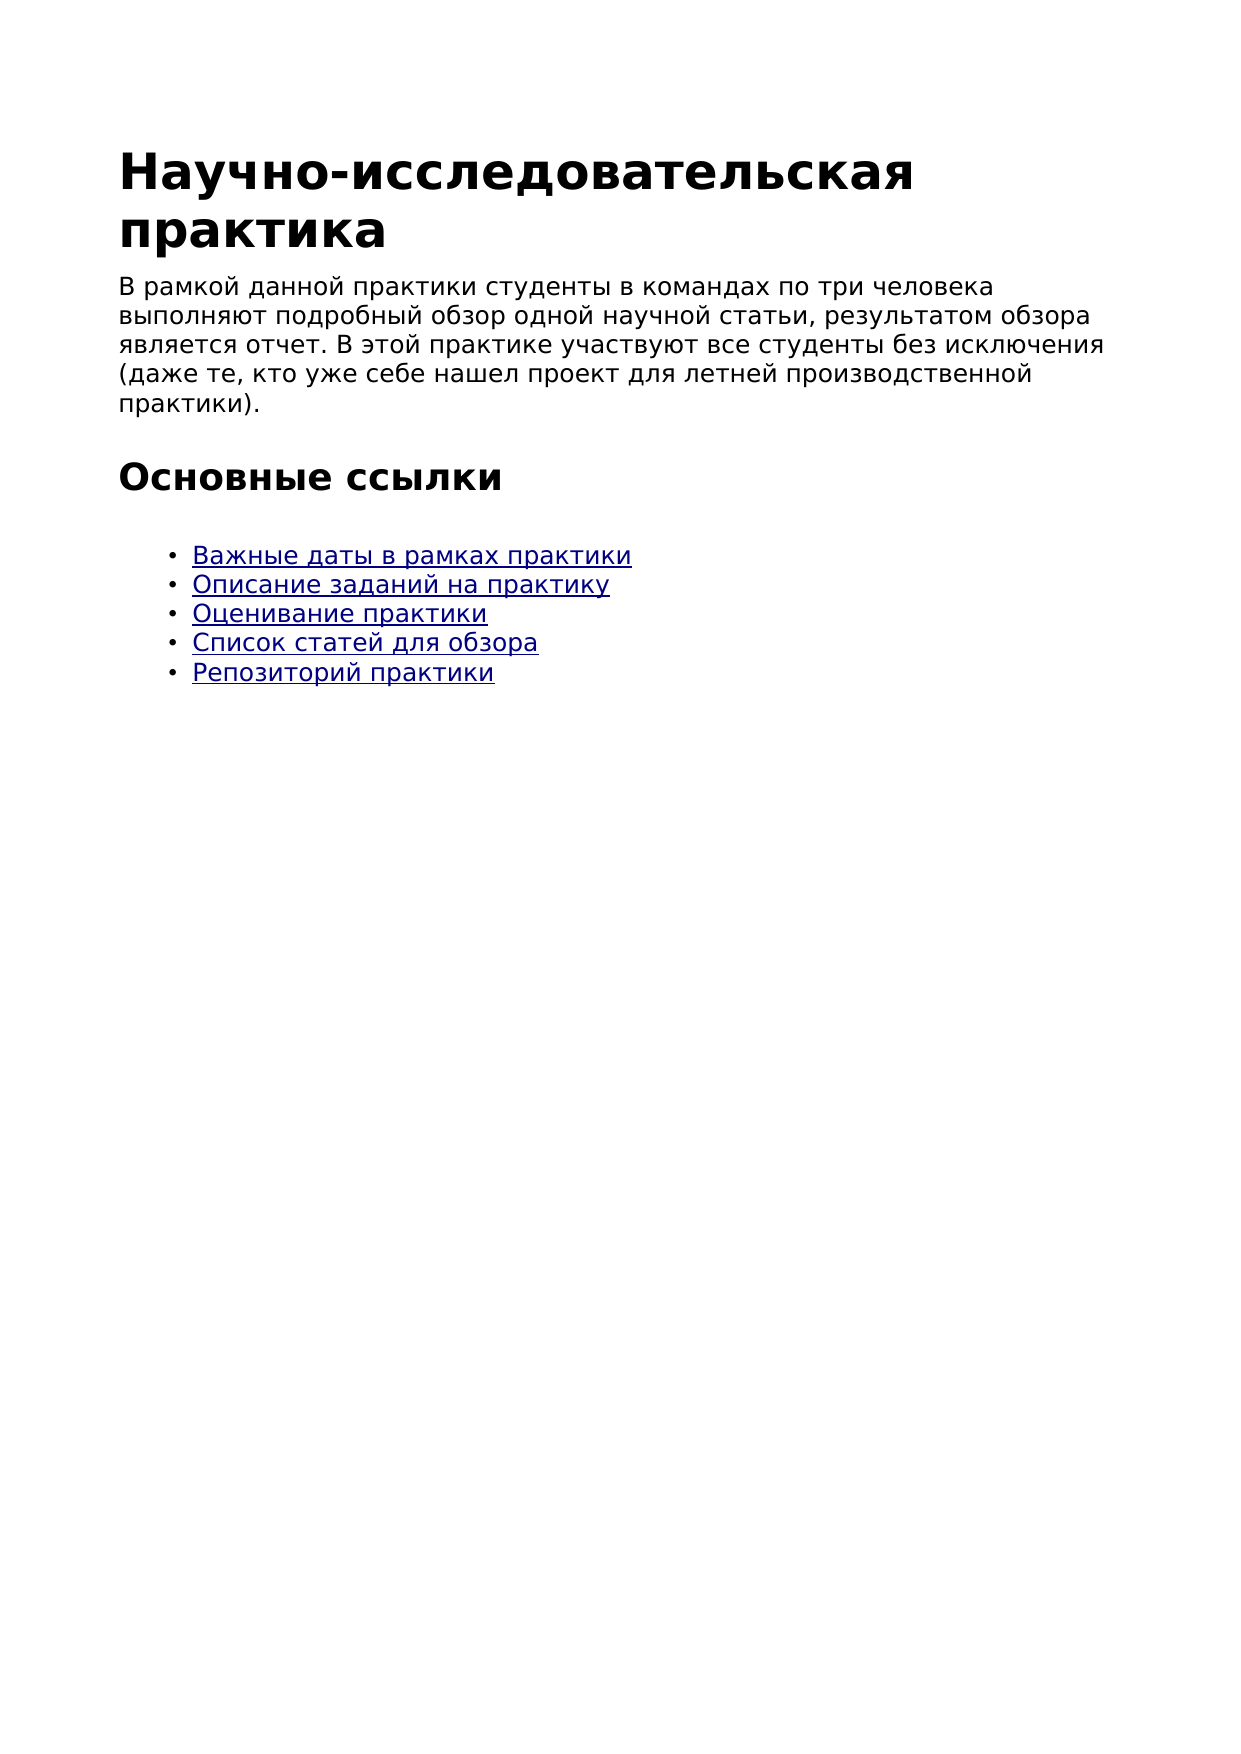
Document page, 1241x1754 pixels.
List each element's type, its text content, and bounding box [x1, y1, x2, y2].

list Оценивание практики [177, 599, 1122, 628]
list Важные даты в рамках практики [177, 541, 1122, 570]
subtitle Основные ссылки [118, 455, 1122, 499]
list Репозиторий практики [177, 658, 1122, 687]
list Описание заданий на практику [177, 570, 1122, 599]
subtitle Научно-исследовательская практика [118, 143, 1122, 259]
text В рамкой данной практики студенты в командах по три человека выполняют подробный обзор одной научной статьи, результатом обзора является отчет. В этой практике участвуют все студенты без исключения (даже те, кто уже себе нашел проект для летней производственной практики). [118, 272, 1122, 418]
list Список статей для обзора [177, 628, 1122, 658]
